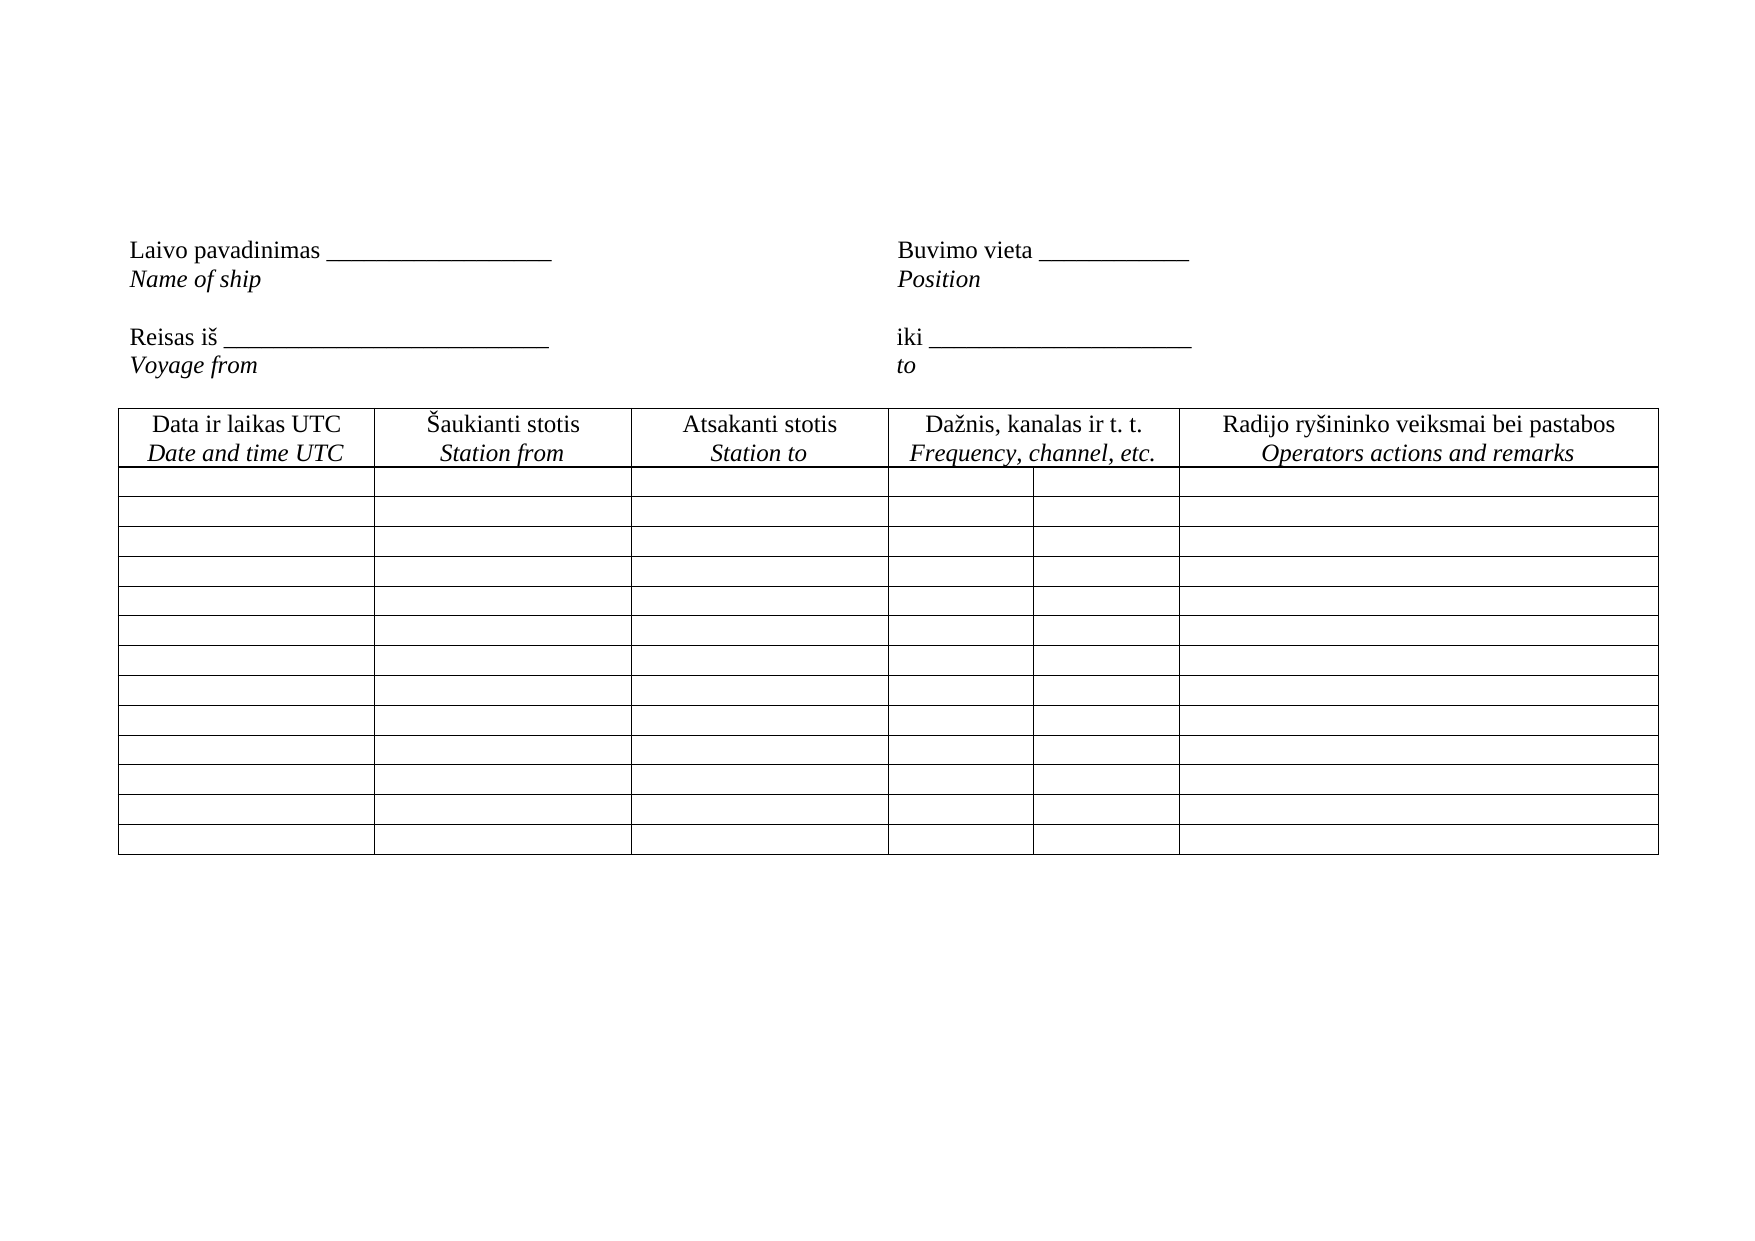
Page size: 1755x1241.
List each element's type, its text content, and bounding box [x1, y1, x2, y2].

table_cell [375, 497, 631, 526]
table_cell [375, 765, 631, 794]
table_cell [889, 825, 1033, 854]
table_cell [632, 587, 888, 615]
table_cell [889, 736, 1033, 764]
table_cell [632, 706, 888, 734]
table_cell [1034, 765, 1179, 794]
table_cell [632, 527, 888, 556]
table_cell [1034, 557, 1179, 586]
table_cell [1034, 468, 1179, 496]
table_header Buvimo vieta ____________ [886, 235, 1653, 264]
table_cell [1180, 497, 1658, 526]
table_cell [632, 497, 888, 526]
table_cell [119, 587, 374, 615]
table_cell [889, 468, 1033, 496]
table_cell [375, 646, 631, 675]
table_header Reisas iš __________________________ [118, 322, 885, 350]
table_header Laivo pavadinimas __________________ [118, 235, 886, 264]
table_cell [1034, 616, 1179, 645]
table_cell [119, 557, 374, 586]
table_cell [1034, 736, 1179, 764]
table_cell [119, 468, 374, 496]
table_cell [1180, 825, 1658, 854]
table_cell [632, 765, 888, 794]
table_cell [632, 795, 888, 824]
table_cell [1180, 706, 1658, 734]
table_header Dažnis, kanalas ir t. t. Frequency, channel, etc. [889, 409, 1179, 466]
table_cell [119, 795, 374, 824]
table_cell [632, 468, 888, 496]
table_cell [119, 765, 374, 794]
table_cell [119, 497, 374, 526]
table_cell [632, 825, 888, 854]
table_cell Voyage from [118, 350, 885, 379]
table_cell [889, 646, 1033, 675]
table_cell [375, 706, 631, 734]
table_cell [375, 616, 631, 645]
table_cell to [885, 350, 1653, 379]
table_cell [1034, 795, 1179, 824]
table_cell [1034, 825, 1179, 854]
table_cell [375, 587, 631, 615]
table_cell [1180, 795, 1658, 824]
table_cell [889, 497, 1033, 526]
table_cell [889, 676, 1033, 705]
table_header iki _____________________ [885, 322, 1653, 350]
table_cell [375, 527, 631, 556]
table_cell [119, 825, 374, 854]
table_cell [119, 616, 374, 645]
table_cell [375, 736, 631, 764]
table_cell [1034, 676, 1179, 705]
table_cell [889, 587, 1033, 615]
table_cell [119, 676, 374, 705]
table_cell [1180, 736, 1658, 764]
table_cell [375, 468, 631, 496]
table_cell Position [886, 264, 1653, 293]
table_cell [632, 736, 888, 764]
table_cell [119, 706, 374, 734]
table_header Radijo ryšininko veiksmai bei pastabos Operators actions and remarks [1180, 409, 1658, 466]
table_cell [889, 616, 1033, 645]
table_cell [1034, 527, 1179, 556]
table_cell [375, 676, 631, 705]
table_cell [1034, 497, 1179, 526]
table_cell [632, 646, 888, 675]
table_cell [1180, 676, 1658, 705]
table_cell [1034, 706, 1179, 734]
table_cell [375, 557, 631, 586]
table_cell [889, 527, 1033, 556]
table_header Šaukianti stotis Station from [375, 409, 631, 466]
table_cell Name of ship [118, 264, 886, 293]
table_cell [889, 795, 1033, 824]
table_cell [1034, 587, 1179, 615]
table_cell [119, 646, 374, 675]
table_cell [1180, 527, 1658, 556]
table_cell [1180, 765, 1658, 794]
table_header Data ir laikas UTC Date and time UTC [119, 409, 374, 466]
table_cell [632, 557, 888, 586]
table_cell [1180, 557, 1658, 586]
table_header Atsakanti stotis Station to [632, 409, 888, 466]
table_cell [889, 706, 1033, 734]
table_cell [632, 616, 888, 645]
table_cell [1180, 587, 1658, 615]
table_cell [1180, 646, 1658, 675]
table_cell [375, 795, 631, 824]
table_cell [119, 736, 374, 764]
table_cell [1034, 646, 1179, 675]
table_cell [119, 527, 374, 556]
table_cell [1180, 616, 1658, 645]
table_cell [632, 676, 888, 705]
table_cell [1180, 468, 1658, 496]
table_cell [375, 825, 631, 854]
table_cell [889, 765, 1033, 794]
table_cell [889, 557, 1033, 586]
